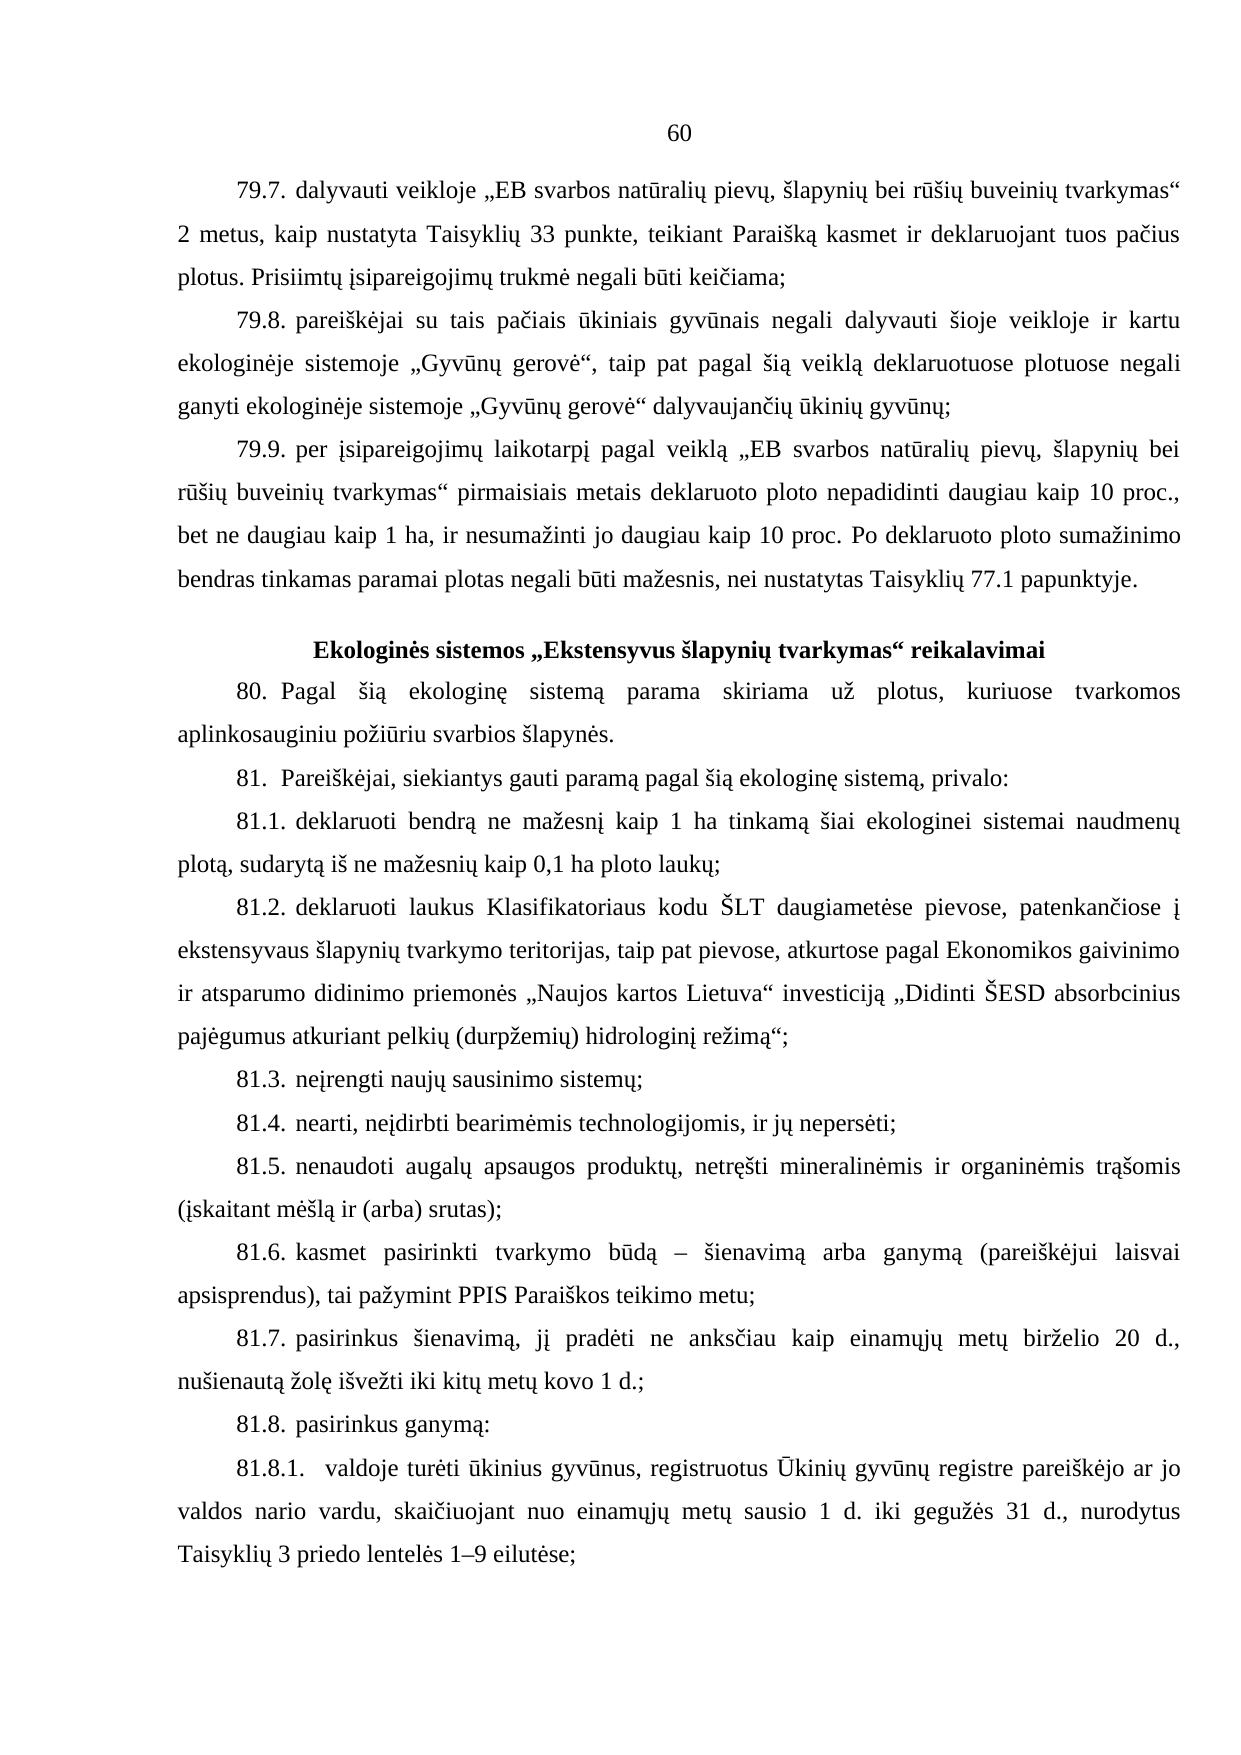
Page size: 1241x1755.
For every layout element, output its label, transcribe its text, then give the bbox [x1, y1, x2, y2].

text 81.3. neįrengti naujų sausinimo sistemų; [177, 1064, 1181, 1093]
text 81.2. deklaruoti laukus Klasifikatoriaus kodu ŠLT daugiametėse pievose, patenkančiose į ekstensyvaus šlapynių tvarkymo teritorijas, taip pat pievose, atkurtose pagal Ekonomikos gaivinimo ir atsparumo didinimo priemonės „Naujos kartos Lietuva“ investiciją „Didinti ŠESD absorbcinius pajėgumus atkuriant pelkių (durpžemių) hidrologinį režimą“; [177, 892, 1181, 1050]
text 80. Pagal šią ekologinę sistemą parama skiriama už plotus, kuriuose tvarkomos aplinkosauginiu požiūriu svarbios šlapynės. [177, 676, 1181, 748]
text 81.7. pasirinkus šienavimą, jį pradėti ne anksčiau kaip einamųjų metų birželio 20 d., nušienautą žolę išvežti iki kitų metų kovo 1 d.; [177, 1323, 1181, 1395]
text 79.8. pareiškėjai su tais pačiais ūkiniais gyvūnais negali dalyvauti šioje veikloje ir kartu ekologinėje sistemoje „Gyvūnų gerovė“, taip pat pagal šią veiklą deklaruotuose plotuose negali ganyti ekologinėje sistemoje „Gyvūnų gerovė“ dalyvaujančių ūkinių gyvūnų; [177, 305, 1181, 420]
text 79.7. dalyvauti veikloje „EB svarbos natūralių pievų, šlapynių bei rūšių buveinių tvarkymas“ 2 metus, kaip nustatyta Taisyklių 33 punkte, teikiant Paraišką kasmet ir deklaruojant tuos pačius plotus. Prisiimtų įsipareigojimų trukmė negali būti keičiama; [177, 176, 1181, 291]
text 81.4. nearti, neįdirbti bearimėmis technologijomis, ir jų nepersėti; [177, 1108, 1181, 1136]
text 81.8.1. valdoje turėti ūkinius gyvūnus, registruotus Ūkinių gyvūnų registre pareiškėjo ar jo valdos nario vardu, skaičiuojant nuo einamųjų metų sausio 1 d. iki gegužės 31 d., nurodytus Taisyklių 3 priedo lentelės 1–9 eilutėse; [177, 1453, 1181, 1568]
text 81.8. pasirinkus ganymą: [177, 1409, 1181, 1438]
text Ekologinės sistemos „Ekstensyvus šlapynių tvarkymas“ reikalavimai [177, 636, 1181, 664]
text 81.5. nenaudoti augalų apsaugos produktų, netręšti mineralinėmis ir organinėmis trąšomis (įskaitant mėšlą ir (arba) srutas); [177, 1151, 1181, 1223]
text 81. Pareiškėjai, siekiantys gauti paramą pagal šią ekologinę sistemą, privalo: [177, 763, 1181, 791]
text 79.9. per įsipareigojimų laikotarpį pagal veiklą „EB svarbos natūralių pievų, šlapynių bei rūšių buveinių tvarkymas“ pirmaisiais metais deklaruoto ploto nepadidinti daugiau kaip 10 proc., bet ne daugiau kaip 1 ha, ir nesumažinti jo daugiau kaip 10 proc. Po deklaruoto ploto sumažinimo bendras tinkamas paramai plotas negali būti mažesnis, nei nustatytas Taisyklių 77.1 papunktyje. [177, 434, 1181, 592]
text 81.6. kasmet pasirinkti tvarkymo būdą – šienavimą arba ganymą (pareiškėjui laisvai apsisprendus), tai pažymint PPIS Paraiškos teikimo metu; [177, 1237, 1181, 1309]
text 81.1. deklaruoti bendrą ne mažesnį kaip 1 ha tinkamą šiai ekologinei sistemai naudmenų plotą, sudarytą iš ne mažesnių kaip 0,1 ha ploto laukų; [177, 806, 1181, 878]
